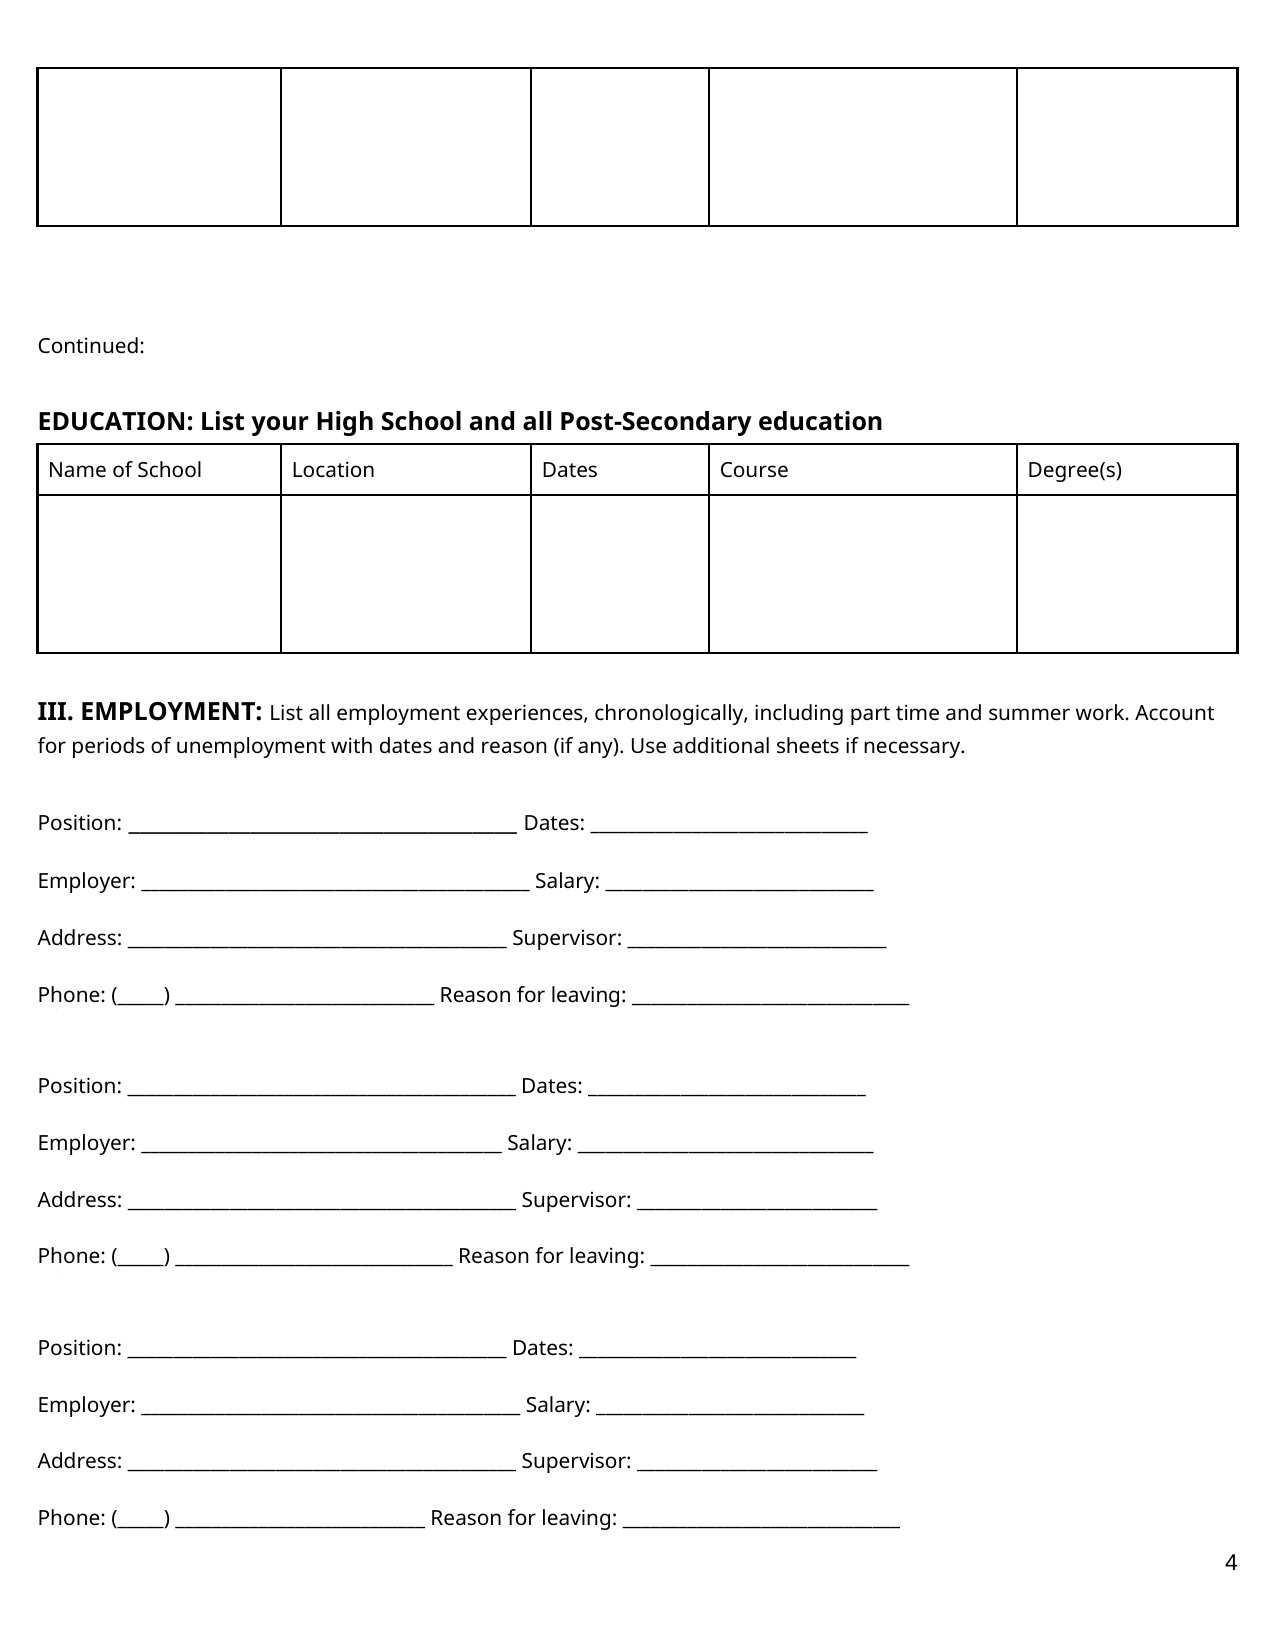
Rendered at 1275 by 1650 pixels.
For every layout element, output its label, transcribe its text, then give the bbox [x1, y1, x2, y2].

text Position: ___________________________________ Dates: ______________________________ [37, 803, 1237, 837]
table_cell [39, 496, 280, 652]
text III. EMPLOYMENT: List all employment experiences, chronologically, including part time and summer work. Account for periods of unemployment with dates and reason (if any). Use additional sheets if necessary. [37, 693, 1237, 760]
table_header Course [710, 445, 1016, 494]
text Phone: (_____) ______________________________ Reason for leaving: ____________________________ [37, 1242, 1237, 1270]
text Address: __________________________________________ Supervisor: __________________________ [37, 1447, 1237, 1475]
text Position: __________________________________________ Dates: ______________________________ [37, 1071, 1237, 1099]
text Continued: [37, 332, 1237, 360]
text Position: _________________________________________ Dates: ______________________________ [37, 1333, 1237, 1361]
table_cell [532, 69, 708, 225]
table_header Location [282, 445, 530, 494]
table_header Degree(s) [1018, 445, 1236, 494]
text Address: _________________________________________ Supervisor: ____________________________ [37, 923, 1237, 951]
table_cell [282, 69, 530, 225]
table_cell [1018, 69, 1236, 225]
table_cell [532, 496, 708, 652]
text Phone: (_____) ____________________________ Reason for leaving: ______________________________ [37, 980, 1237, 1008]
table_cell [282, 496, 530, 652]
text Phone: (_____) ___________________________ Reason for leaving: ______________________________ [37, 1503, 1237, 1532]
text Employer: _________________________________________ Salary: _____________________________ [37, 1390, 1237, 1418]
text Employer: __________________________________________ Salary: _____________________________ [37, 866, 1237, 894]
text EDUCATION: List your High School and all Post-Secondary education [37, 403, 1237, 437]
table_cell [1018, 496, 1236, 652]
table_header Dates [532, 445, 708, 494]
text Employer: _______________________________________ Salary: ________________________________ [37, 1128, 1237, 1156]
table_header Name of School [39, 445, 280, 494]
table_cell [710, 69, 1016, 225]
text Address: __________________________________________ Supervisor: __________________________ [37, 1185, 1237, 1213]
table_cell [710, 496, 1016, 652]
table_cell [39, 69, 280, 225]
